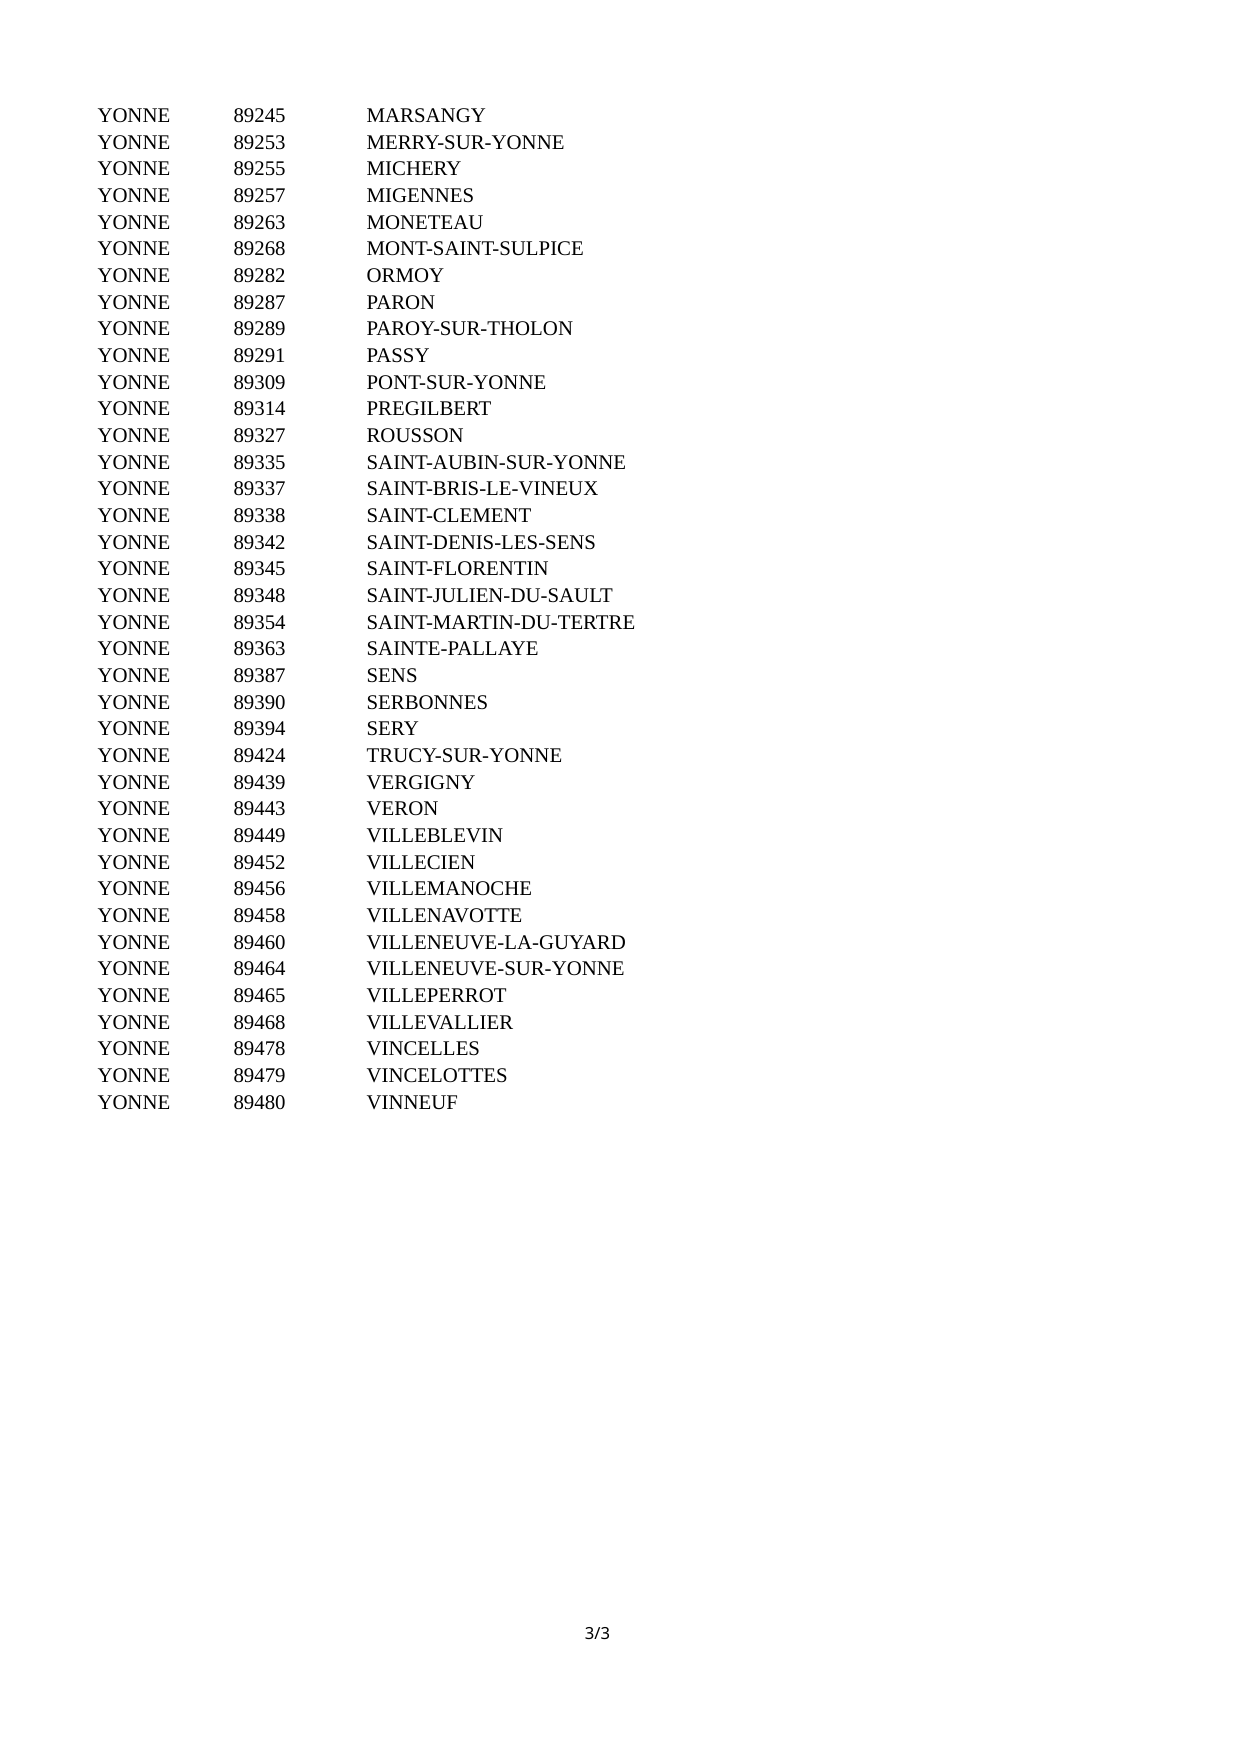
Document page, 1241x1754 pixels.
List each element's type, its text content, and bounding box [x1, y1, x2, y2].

table_cell 89348 [230, 580, 363, 607]
table_cell YONNE [94, 954, 230, 980]
table_cell 89337 [230, 474, 363, 500]
table_cell 89387 [230, 660, 363, 687]
table_cell YONNE [94, 607, 230, 634]
table_cell MICHERY [363, 154, 802, 180]
table_cell YONNE [94, 660, 230, 687]
table_cell VILLEVALLIER [363, 1007, 802, 1034]
table_cell YONNE [94, 1007, 230, 1034]
table_cell YONNE [94, 127, 230, 154]
table_cell MARSANGY [363, 100, 802, 127]
table_cell 89287 [230, 287, 363, 314]
table_cell PREGILBERT [363, 394, 802, 420]
table_cell YONNE [94, 500, 230, 527]
table_cell 89363 [230, 634, 363, 660]
table_cell 89255 [230, 154, 363, 180]
table_cell 89354 [230, 607, 363, 634]
table_cell VINCELLES [363, 1034, 802, 1060]
table_cell 89439 [230, 767, 363, 794]
table_cell 89342 [230, 527, 363, 554]
table_cell 89314 [230, 394, 363, 420]
table_cell 89465 [230, 980, 363, 1007]
table_cell YONNE [94, 314, 230, 340]
table_cell PAROY-SUR-THOLON [363, 314, 802, 340]
table_cell SENS [363, 660, 802, 687]
table_cell 89394 [230, 714, 363, 740]
table_cell SAINT-CLEMENT [363, 500, 802, 527]
table_cell VILLENEUVE-LA-GUYARD [363, 927, 802, 954]
table_cell YONNE [94, 554, 230, 580]
table_cell 89460 [230, 927, 363, 954]
table_cell SAINT-FLORENTIN [363, 554, 802, 580]
table_cell ORMOY [363, 260, 802, 287]
table_cell PARON [363, 287, 802, 314]
table_cell YONNE [94, 740, 230, 767]
table_cell YONNE [94, 980, 230, 1007]
table_cell PONT-SUR-YONNE [363, 367, 802, 394]
table_cell YONNE [94, 767, 230, 794]
table_cell SAINT-AUBIN-SUR-YONNE [363, 447, 802, 474]
table_cell 89480 [230, 1087, 363, 1114]
table_cell 89443 [230, 794, 363, 820]
table_cell VILLENEUVE-SUR-YONNE [363, 954, 802, 980]
table_cell YONNE [94, 900, 230, 927]
table_cell MONT-SAINT-SULPICE [363, 234, 802, 260]
table_cell 89468 [230, 1007, 363, 1034]
table_cell VERON [363, 794, 802, 820]
table_cell YONNE [94, 527, 230, 554]
table_cell 89309 [230, 367, 363, 394]
table_cell SERBONNES [363, 687, 802, 714]
table_cell VILLECIEN [363, 847, 802, 874]
table_cell YONNE [94, 820, 230, 847]
table_cell 89452 [230, 847, 363, 874]
table_cell SAINTE-PALLAYE [363, 634, 802, 660]
table_cell YONNE [94, 634, 230, 660]
table_cell 89291 [230, 340, 363, 367]
table_cell VILLEPERROT [363, 980, 802, 1007]
table_cell 89263 [230, 207, 363, 234]
table_cell YONNE [94, 340, 230, 367]
table_cell 89458 [230, 900, 363, 927]
table_cell 89478 [230, 1034, 363, 1060]
table_cell VERGIGNY [363, 767, 802, 794]
table_cell 89456 [230, 874, 363, 900]
table_cell YONNE [94, 874, 230, 900]
table_cell 89390 [230, 687, 363, 714]
table_cell ROUSSON [363, 420, 802, 447]
table_cell 89253 [230, 127, 363, 154]
table_cell YONNE [94, 1060, 230, 1087]
table_cell YONNE [94, 287, 230, 314]
table_cell SAINT-JULIEN-DU-SAULT [363, 580, 802, 607]
table_cell YONNE [94, 260, 230, 287]
table_cell YONNE [94, 234, 230, 260]
table_cell 89424 [230, 740, 363, 767]
table_cell YONNE [94, 580, 230, 607]
table_cell YONNE [94, 474, 230, 500]
table_cell SAINT-DENIS-LES-SENS [363, 527, 802, 554]
table_cell 89268 [230, 234, 363, 260]
table_cell 89338 [230, 500, 363, 527]
table_cell TRUCY-SUR-YONNE [363, 740, 802, 767]
table_cell 89327 [230, 420, 363, 447]
table_cell 89282 [230, 260, 363, 287]
table_cell 89257 [230, 180, 363, 207]
table_cell YONNE [94, 447, 230, 474]
table_cell 89464 [230, 954, 363, 980]
table_cell SAINT-MARTIN-DU-TERTRE [363, 607, 802, 634]
table_cell MONETEAU [363, 207, 802, 234]
table_cell 89449 [230, 820, 363, 847]
table_cell YONNE [94, 154, 230, 180]
table_cell VINNEUF [363, 1087, 802, 1114]
table_cell YONNE [94, 100, 230, 127]
table_cell 89245 [230, 100, 363, 127]
table_cell YONNE [94, 420, 230, 447]
table_cell YONNE [94, 180, 230, 207]
table_cell YONNE [94, 367, 230, 394]
table_cell 89335 [230, 447, 363, 474]
table_cell YONNE [94, 794, 230, 820]
table_cell YONNE [94, 714, 230, 740]
table_cell SERY [363, 714, 802, 740]
table_cell 89289 [230, 314, 363, 340]
table_cell 89345 [230, 554, 363, 580]
table_cell VINCELOTTES [363, 1060, 802, 1087]
table_cell VILLEBLEVIN [363, 820, 802, 847]
table_cell VILLENAVOTTE [363, 900, 802, 927]
table_cell YONNE [94, 1087, 230, 1114]
table_cell YONNE [94, 1034, 230, 1060]
table_cell MERRY-SUR-YONNE [363, 127, 802, 154]
table_cell SAINT-BRIS-LE-VINEUX [363, 474, 802, 500]
table_cell YONNE [94, 927, 230, 954]
table_cell YONNE [94, 394, 230, 420]
table_cell PASSY [363, 340, 802, 367]
table_cell VILLEMANOCHE [363, 874, 802, 900]
table_cell YONNE [94, 847, 230, 874]
table_cell MIGENNES [363, 180, 802, 207]
table_cell YONNE [94, 687, 230, 714]
table_cell YONNE [94, 207, 230, 234]
table_cell 89479 [230, 1060, 363, 1087]
